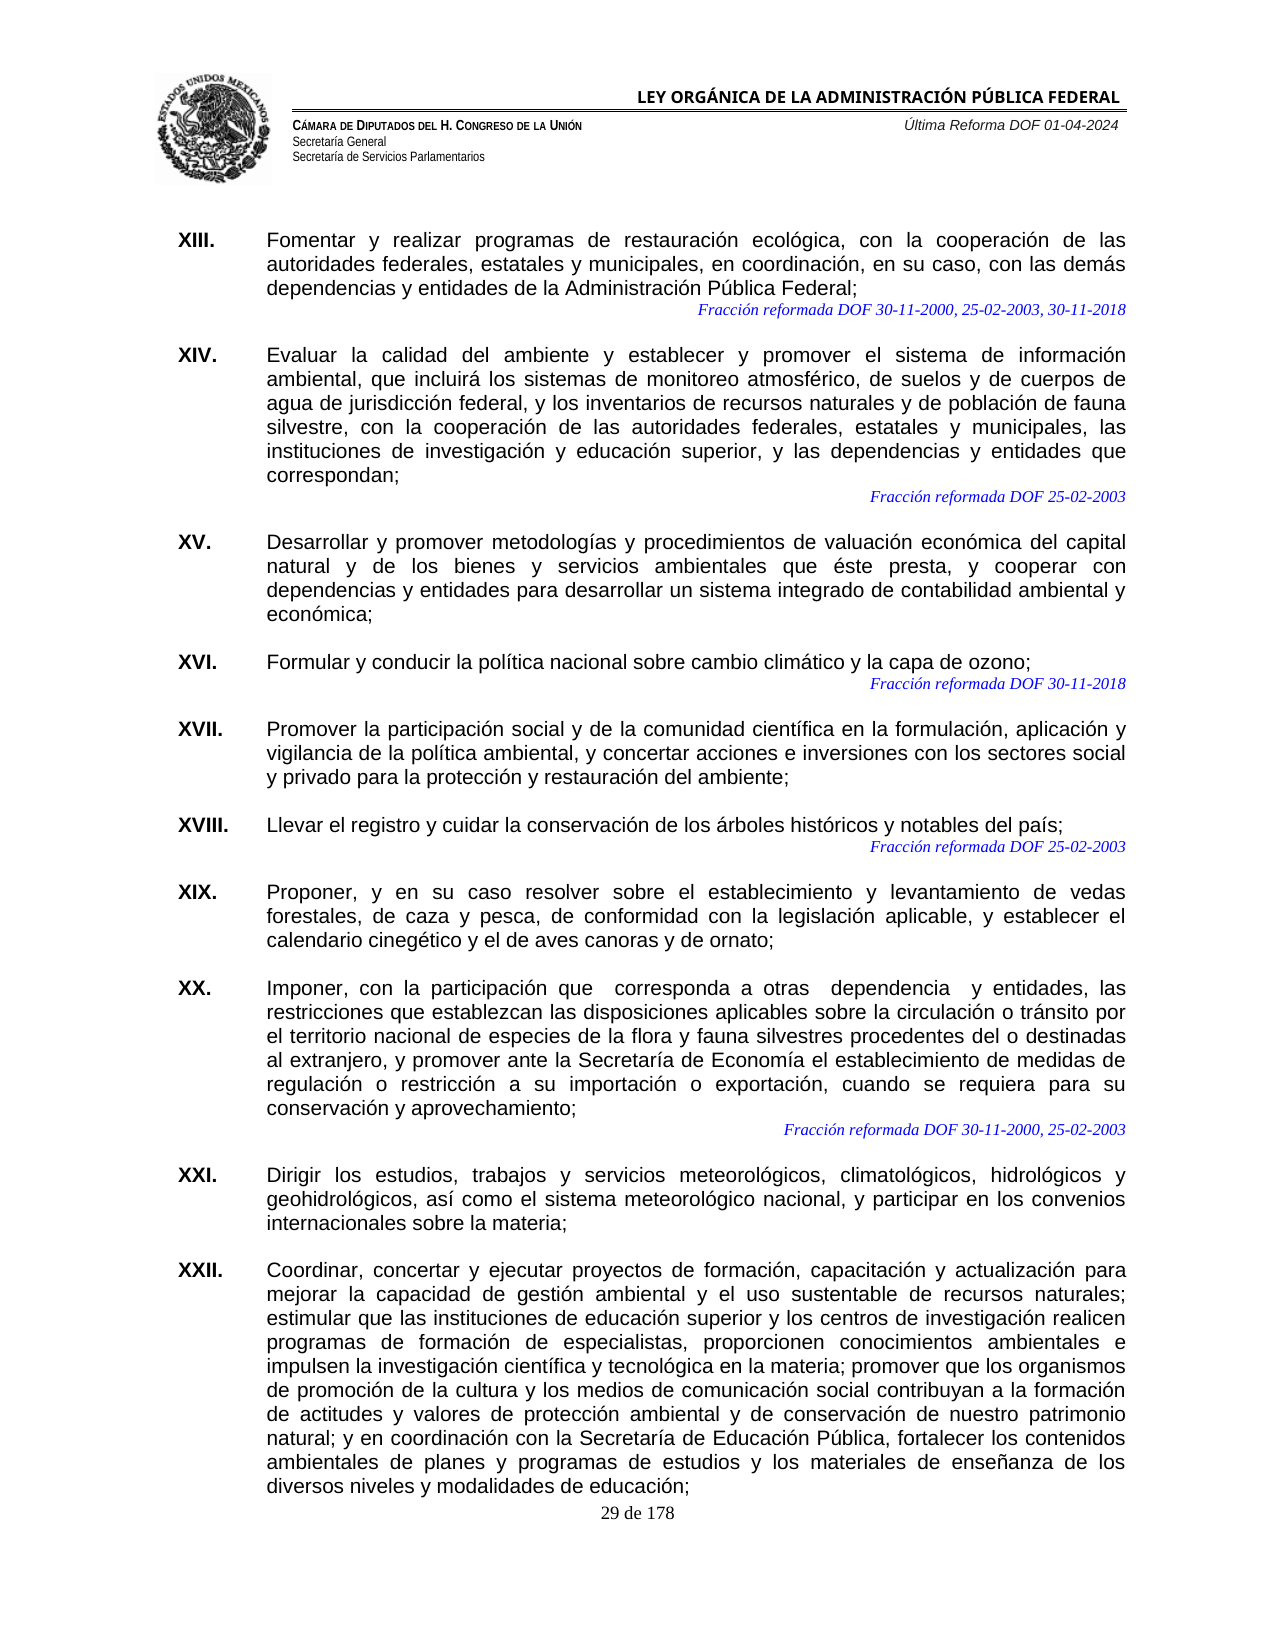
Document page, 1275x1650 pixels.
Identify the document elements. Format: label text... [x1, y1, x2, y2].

text XVI. Formular y conducir la política nacional sobre cambio climático y la capa de ozono; [178, 650, 1127, 674]
text XVIII. Llevar el registro y cuidar la conservación de los árboles históricos y notables del país; [178, 813, 1127, 837]
text XXI. Dirigir los estudios, trabajos y servicios meteorológicos, climatológicos, hidrológicos y geohidrológicos, así como el sistema meteorológico nacional, y participar en los convenios internacionales sobre la materia; [178, 1162, 1127, 1234]
text Fracción reformada DOF 25-02-2003 [178, 487, 1127, 506]
text XV. Desarrollar y promover metodologías y procedimientos de valuación económica del capital natural y de los bienes y servicios ambientales que éste presta, y cooperar con dependencias y entidades para desarrollar un sistema integrado de contabilidad ambiental y económica; [178, 530, 1127, 626]
text XXII. Coordinar, concertar y ejecutar proyectos de formación, capacitación y actualización para mejorar la capacidad de gestión ambiental y el uso sustentable de recursos naturales; estimular que las instituciones de educación superior y los centros de investigación realicen programas de formación de especialistas, proporcionen conocimientos ambientales e impulsen la investigación científica y tecnológica en la materia; promover que los organismos de promoción de la cultura y los medios de comunicación social contribuyan a la formación de actitudes y valores de protección ambiental y de conservación de nuestro patrimonio natural; y en coordinación con la Secretaría de Educación Pública, fortalecer los contenidos ambientales de planes y programas de estudios y los materiales de enseñanza de los diversos niveles y modalidades de educación; [178, 1258, 1127, 1498]
text XIII. Fomentar y realizar programas de restauración ecológica, con la cooperación de las autoridades federales, estatales y municipales, en coordinación, en su caso, con las demás dependencias y entidades de la Administración Pública Federal; [178, 228, 1127, 300]
text Fracción reformada DOF 30-11-2000, 25-02-2003, 30-11-2018 [178, 300, 1127, 319]
text Fracción reformada DOF 25-02-2003 [178, 837, 1127, 856]
text XVII. Promover la participación social y de la comunidad científica en la formulación, aplicación y vigilancia de la política ambiental, y concertar acciones e inversiones con los sectores social y privado para la protección y restauración del ambiente; [178, 717, 1127, 789]
text XX. Imponer, con la participación que corresponda a otras dependencia y entidades, las restricciones que establezcan las disposiciones aplicables sobre la circulación o tránsito por el territorio nacional de especies de la flora y fauna silvestres procedentes del o destinadas al extranjero, y promover ante la Secretaría de Economía el establecimiento de medidas de regulación o restricción a su importación o exportación, cuando se requiera para su conservación y aprovechamiento; [178, 976, 1127, 1119]
text XIV. Evaluar la calidad del ambiente y establecer y promover el sistema de información ambiental, que incluirá los sistemas de monitoreo atmosférico, de suelos y de cuerpos de agua de jurisdicción federal, y los inventarios de recursos naturales y de población de fauna silvestre, con la cooperación de las autoridades federales, estatales y municipales, las instituciones de investigación y educación superior, y las dependencias y entidades que correspondan; [178, 343, 1127, 487]
text Fracción reformada DOF 30-11-2018 [178, 674, 1127, 693]
text XIX. Proponer, y en su caso resolver sobre el establecimiento y levantamiento de vedas forestales, de caza y pesca, de conformidad con la legislación aplicable, y establecer el calendario cinegético y el de aves canoras y de ornato; [178, 880, 1127, 952]
text Fracción reformada DOF 30-11-2000, 25-02-2003 [178, 1119, 1127, 1138]
